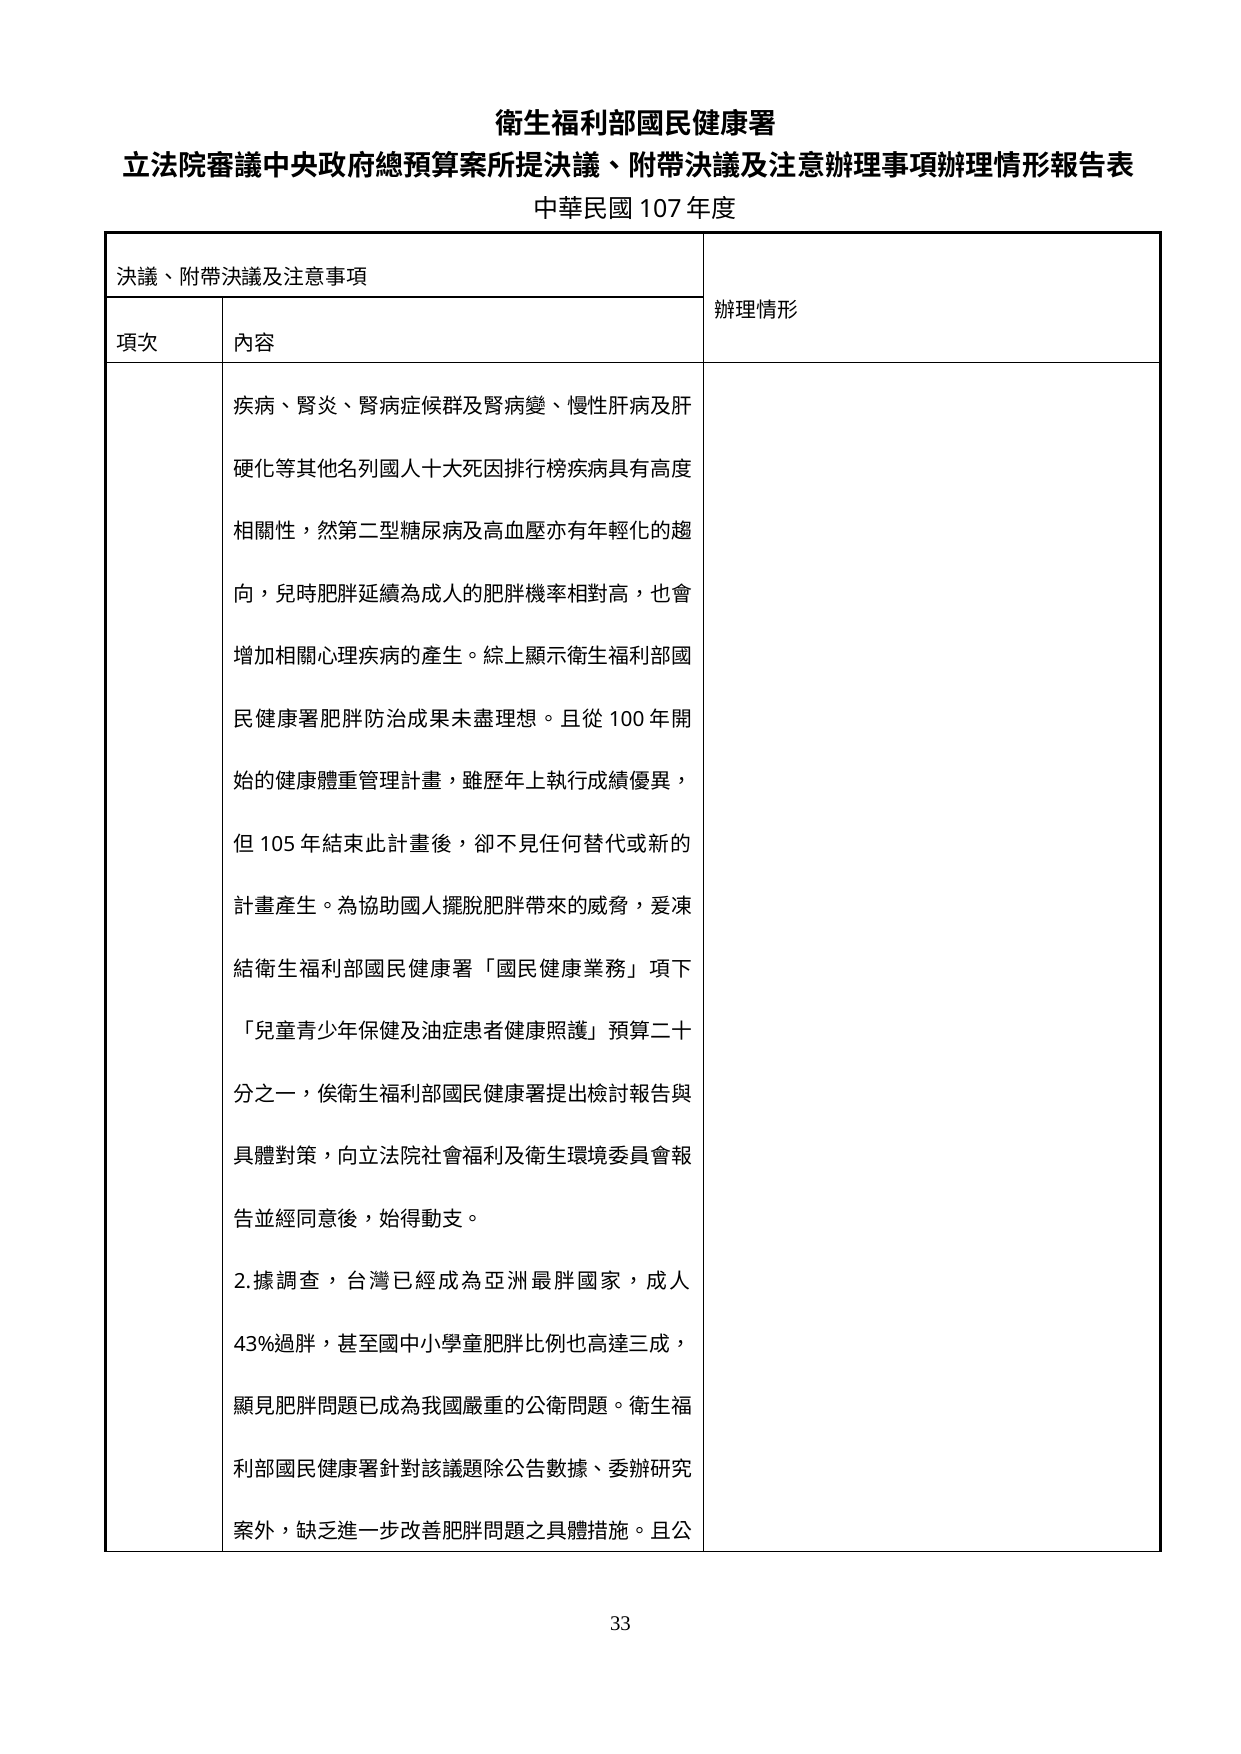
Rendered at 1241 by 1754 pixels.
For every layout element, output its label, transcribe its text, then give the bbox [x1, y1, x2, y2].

table_header 決議、附帶決議及注意事項 [107, 234, 703, 296]
table_cell [704, 363, 1159, 1551]
table_header 辦理情形 [704, 234, 1159, 362]
table_cell 內容 [223, 298, 703, 362]
table_cell 項次 [107, 298, 222, 362]
table_cell [107, 363, 222, 1551]
table_cell 疾病、腎炎、腎病症候群及腎病變、慢性肝病及肝硬化等其他名列國人十大死因排行榜疾病具有高度相關性，然第二型糖尿病及高血壓亦有年輕化的趨向，兒時肥胖延續為成人的肥胖機率相對高，也會增加相關心理疾病的產生。綜上顯示衛生福利部國民健康署肥胖防治成果未盡理想。且從100年開始的健康體重管理計畫，雖歷年上執行成績優異，但105年結束此計畫後，卻不見任何替代或新的計畫產生。為協助國人擺脫肥胖帶來的威脅，爰凍結衛生福利部國民健康署「國民健康業務」項下「兒童青少年保健及油症患者健康照護」預算二十分之一，俟衛生福利部國民健康署提出檢討報告與具體對策，向立法院社會福利及衛生環境委員會報告並經同意後，始得動支。 2.據調查，台灣已經成為亞洲最胖國家，成人43%過胖，甚至國中小學童肥胖比例也高達三成，顯見肥胖問題已成為我國嚴重的公衛問題。衛生福利部國民健康署針對該議題除公告數據、委辦研究案外，缺乏進一步改善肥胖問題之具體措施。且公 [223, 363, 703, 1551]
